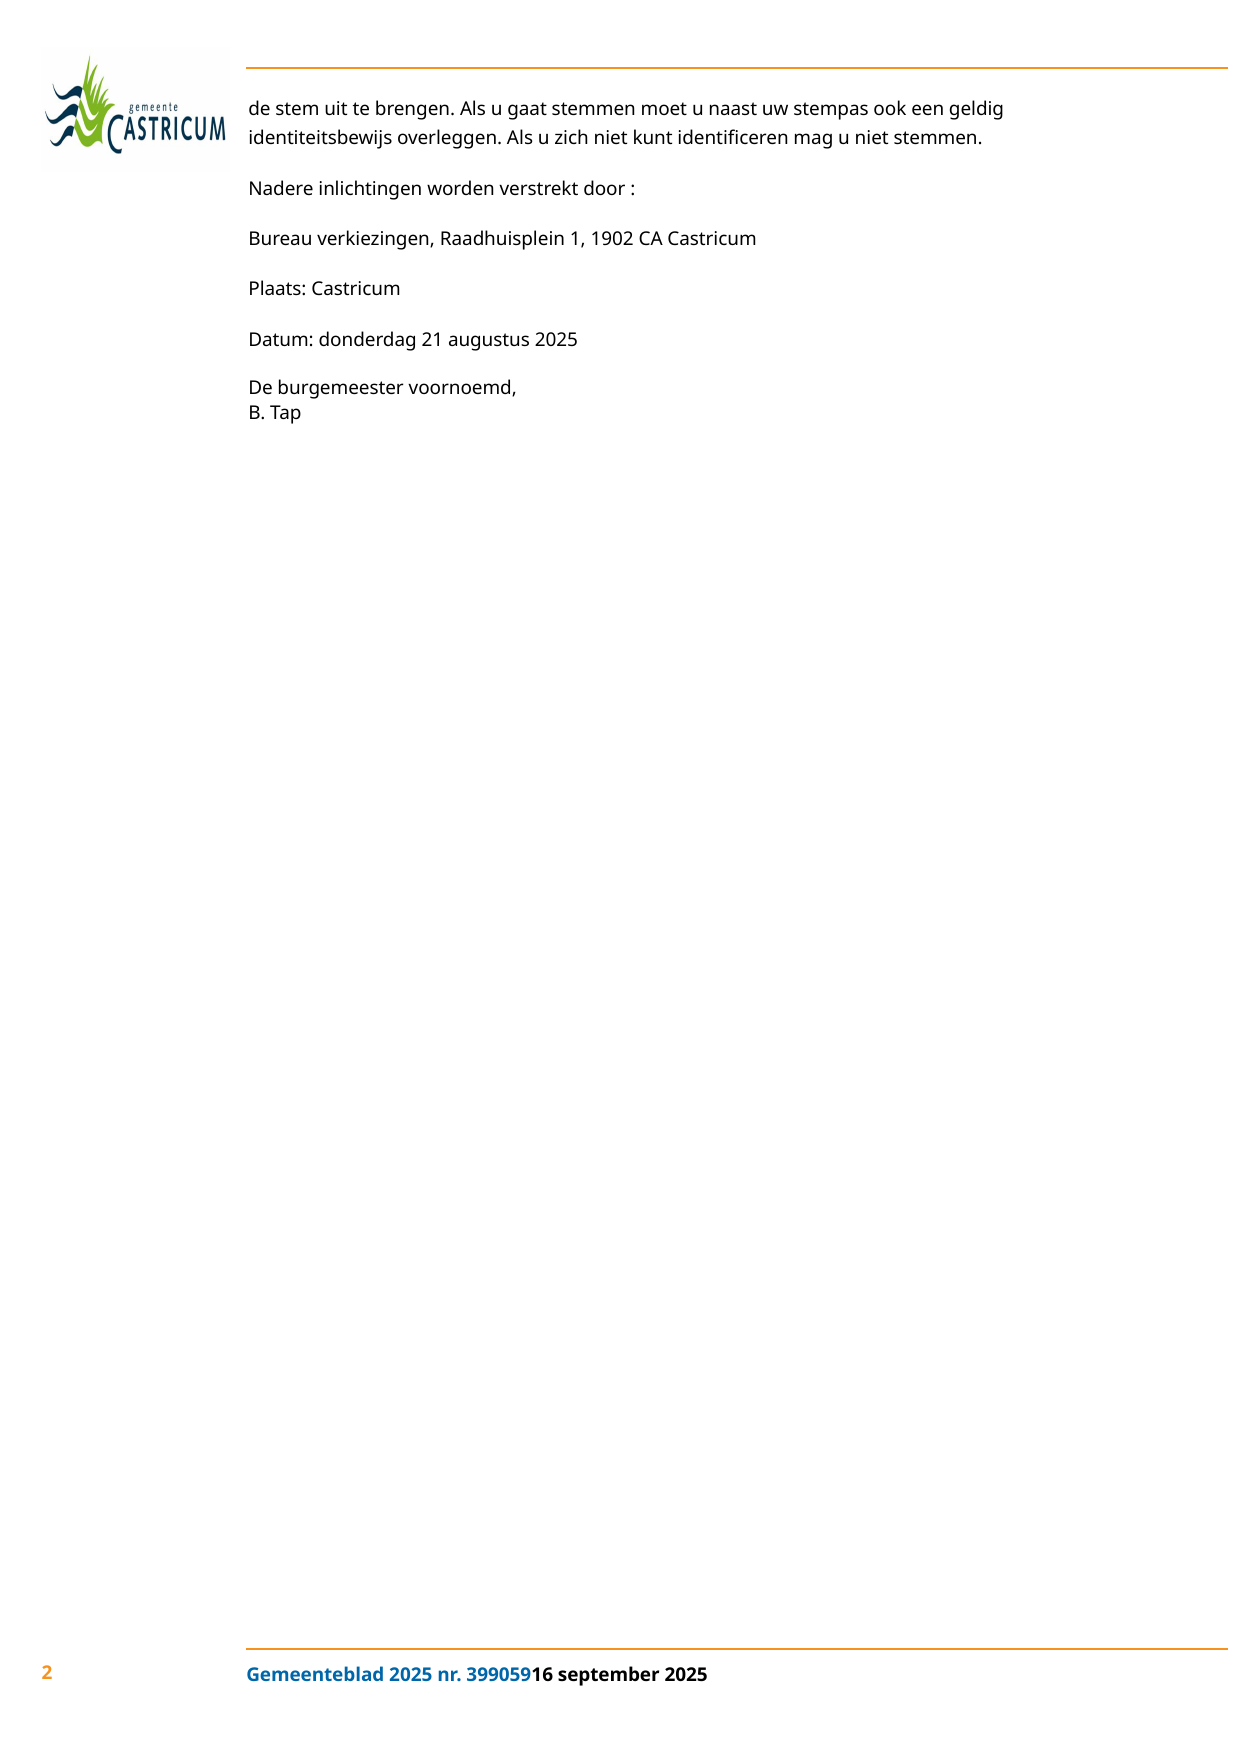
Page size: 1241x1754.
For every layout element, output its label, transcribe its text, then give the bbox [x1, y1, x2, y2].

text De burgemeester voornoemd, [248, 374, 1152, 399]
text Datum: donderdag 21 augustus 2025 [248, 326, 1152, 352]
text de stem uit te brengen. Als u gaat stemmen moet u naast uw stempas ook een geldig identiteitsbewijs overleggen. Als u zich niet kunt identificeren mag u niet stemmen. [248, 95, 1152, 150]
text B. Tap [248, 399, 1152, 425]
text Nadere inlichtingen worden verstrekt door : [248, 175, 1152, 201]
text Bureau verkiezingen, Raadhuisplein 1, 1902 CA Castricum [248, 225, 1152, 251]
text Plaats: Castricum [248, 276, 1152, 301]
picture [41, 47, 231, 172]
